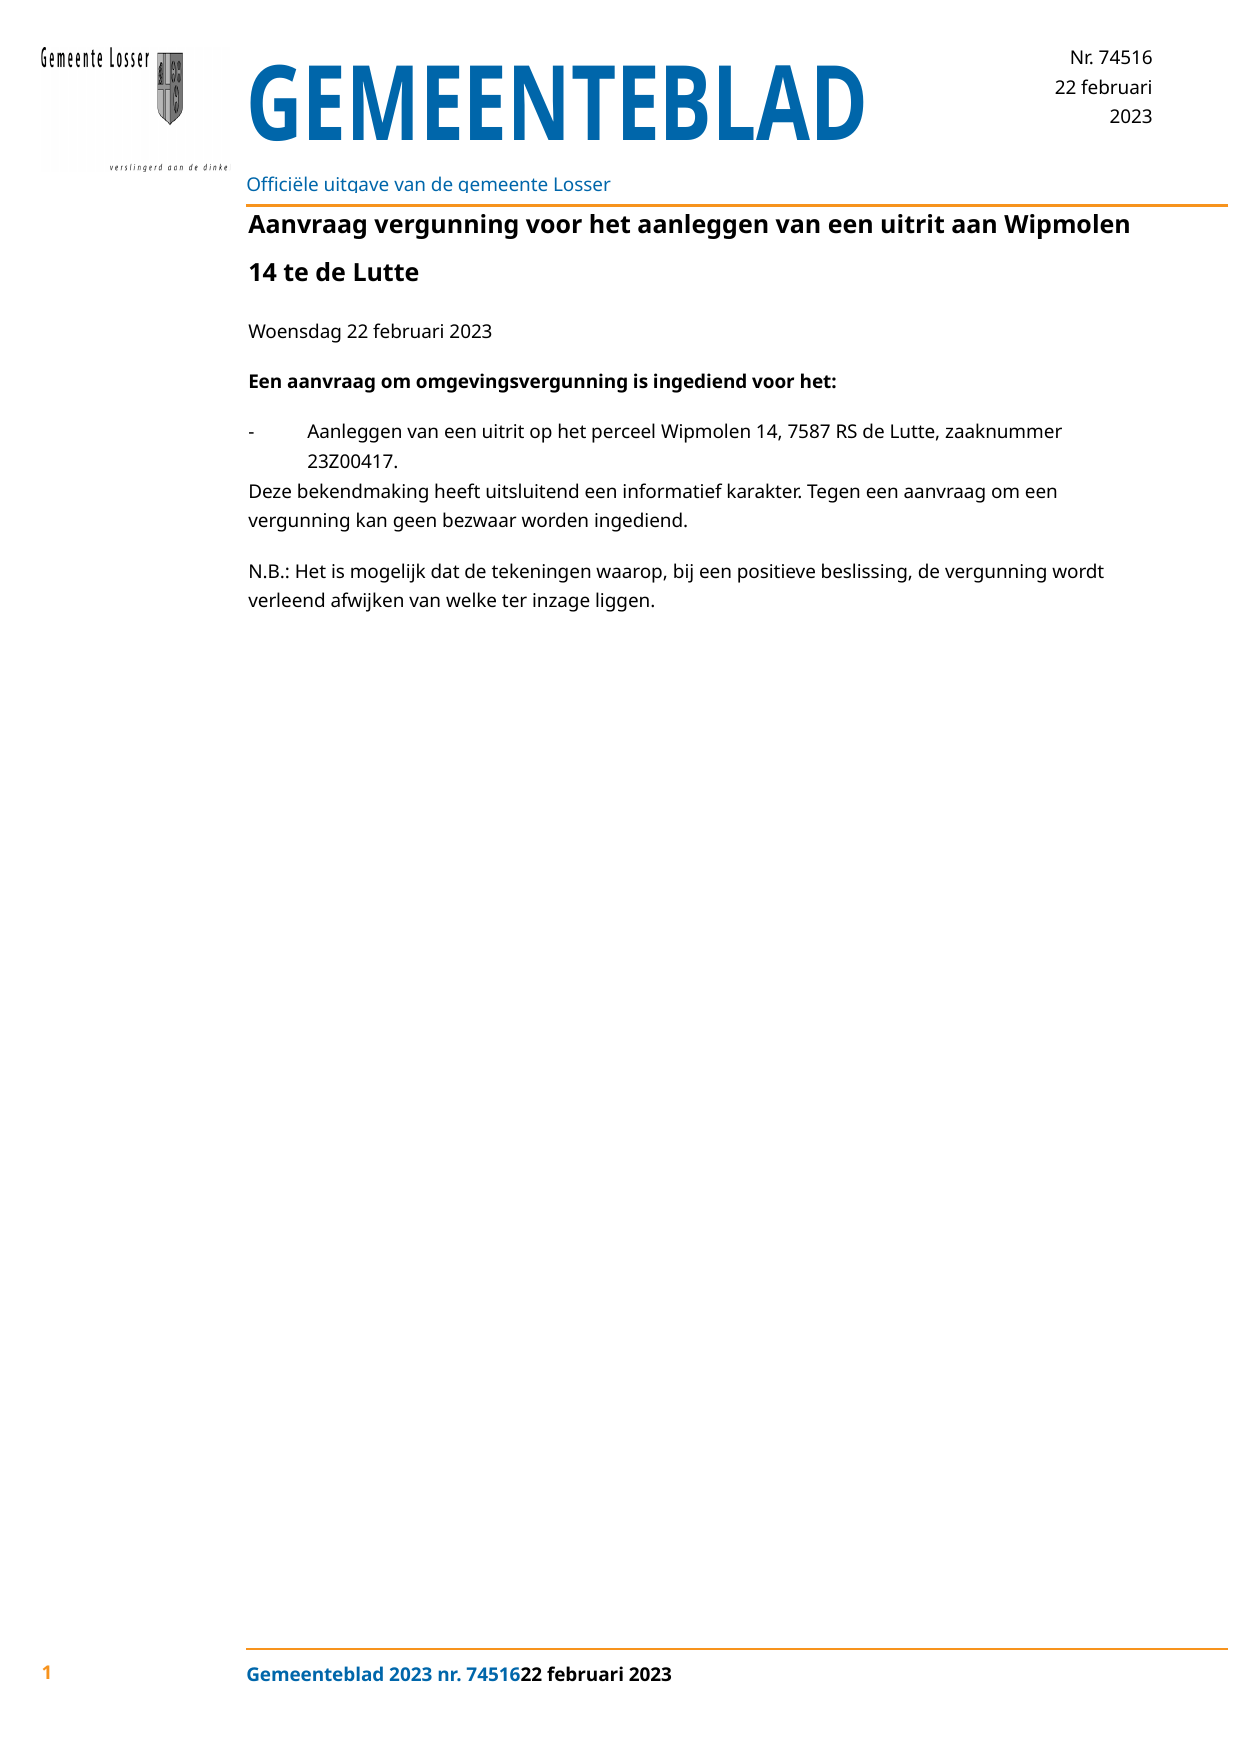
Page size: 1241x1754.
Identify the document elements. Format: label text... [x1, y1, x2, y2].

text Aanvraag vergunning voor het aanleggen van een uitrit aan Wipmolen 14 te de Lutte [248, 207, 1152, 288]
picture [41, 47, 231, 172]
text Deze bekendmaking heeft uitsluitend een informatief karakter. Tegen een aanvraag om een vergunning kan geen bezwaar worden ingediend. [248, 478, 1152, 533]
text Woensdag 22 februari 2023 [248, 318, 1152, 344]
list Aanleggen van een uitrit op het perceel Wipmolen 14, 7587 RS de Lutte, zaaknummer 23Z00417. [248, 419, 1152, 474]
text N.B.: Het is mogelijk dat de tekeningen waarop, bij een positieve beslissing, de vergunning wordt verleend afwijken van welke ter inzage liggen. [248, 558, 1152, 613]
text Een aanvraag om omgevingsvergunning is ingediend voor het: [248, 368, 1152, 394]
